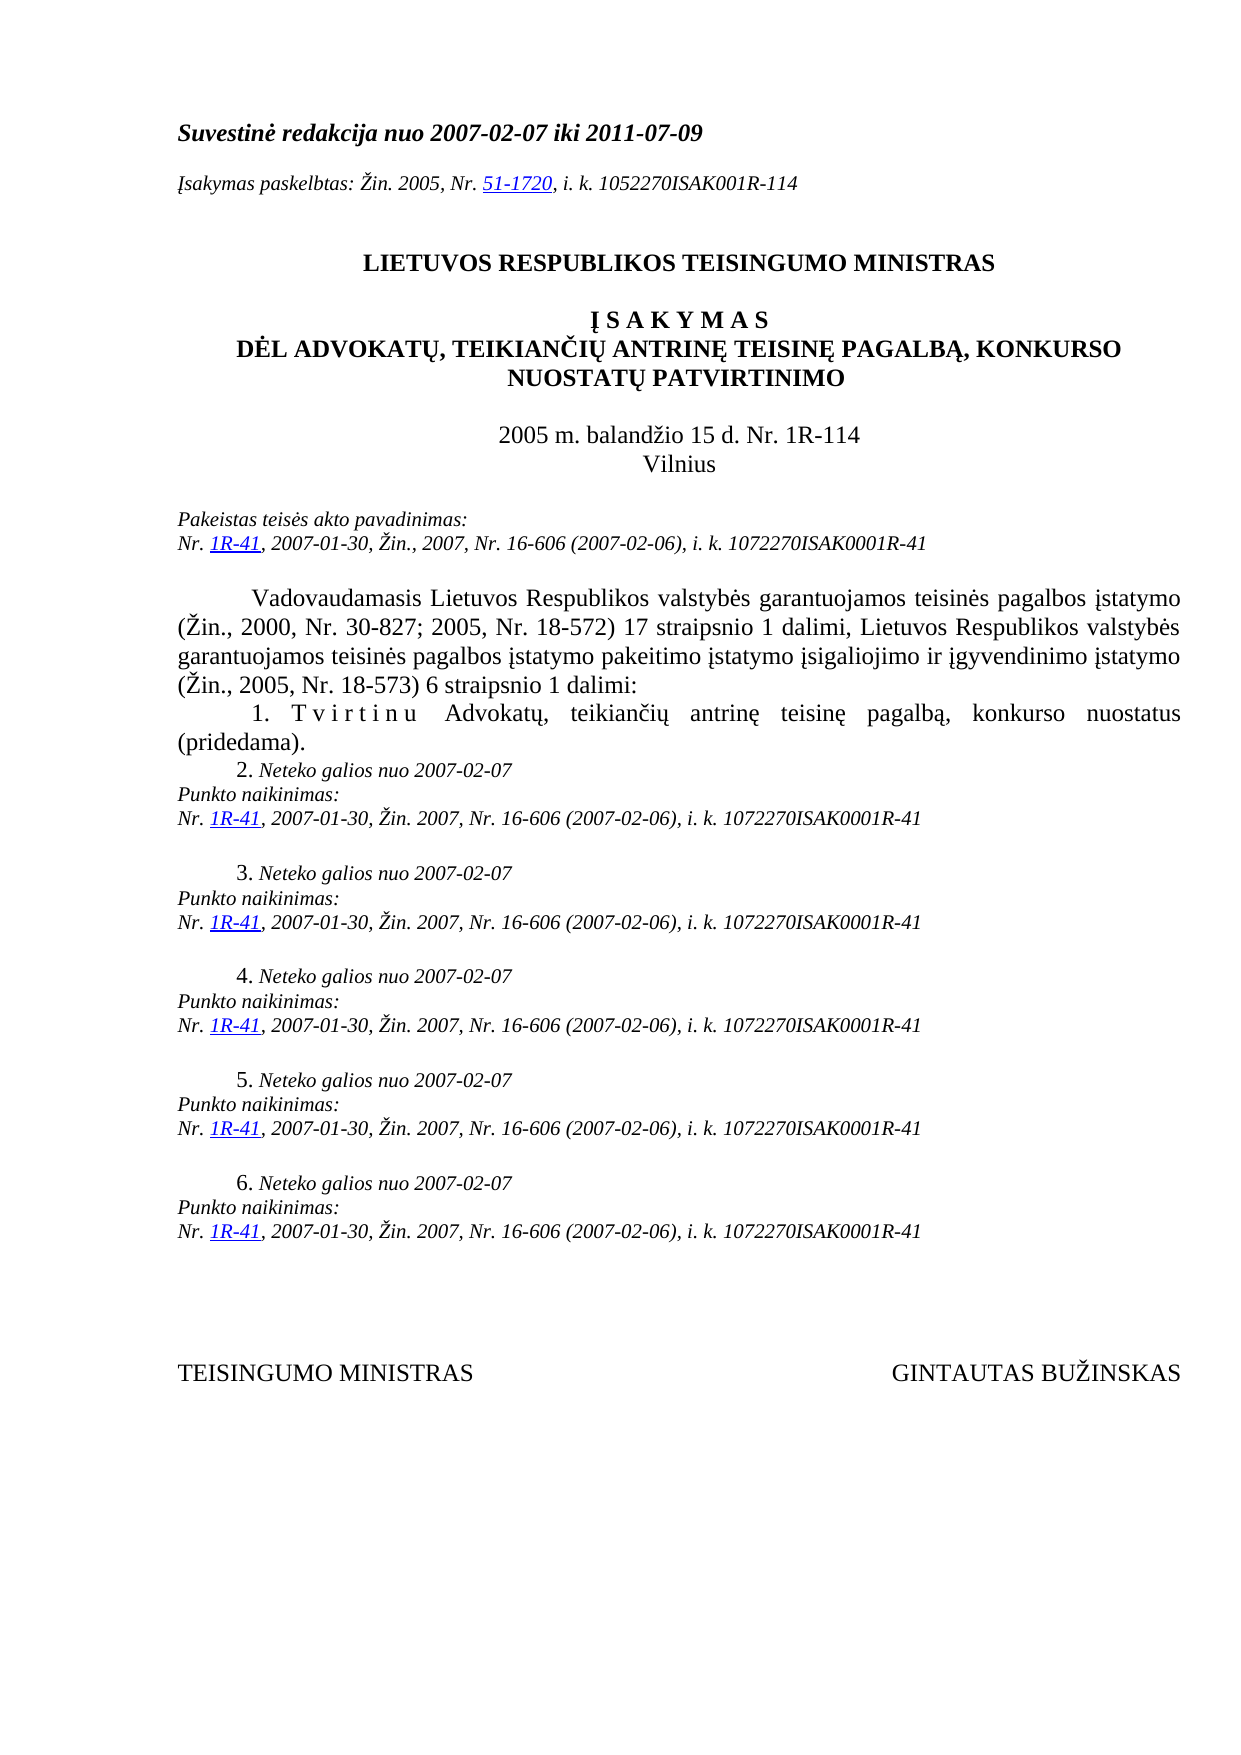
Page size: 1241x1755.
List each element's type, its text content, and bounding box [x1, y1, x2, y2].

text 5. Neteko galios nuo 2007-02-07 [177, 1066, 1181, 1092]
text Nr. 1R-41, 2007-01-30, Žin. 2007, Nr. 16-606 (2007-02-06), i. k. 1072270ISAK0001R-41 [177, 1219, 1181, 1243]
text TEISINGUMO MINISTRAS GINTAUTAS BUŽINSKAS [177, 1358, 1181, 1387]
text 2005 m. balandžio 15 d. Nr. 1R-114 [177, 420, 1181, 449]
text Vilnius [177, 449, 1181, 478]
text Nr. 1R-41, 2007-01-30, Žin. 2007, Nr. 16-606 (2007-02-06), i. k. 1072270ISAK0001R-41 [177, 1013, 1181, 1037]
text Nr. 1R-41, 2007-01-30, Žin. 2007, Nr. 16-606 (2007-02-06), i. k. 1072270ISAK0001R-41 [177, 806, 1181, 830]
text Punkto naikinimas: [177, 989, 1181, 1013]
text Nr. 1R-41, 2007-01-30, Žin., 2007, Nr. 16-606 (2007-02-06), i. k. 1072270ISAK0001R-41 [177, 531, 1181, 555]
text DĖL ADVOKATŲ, TEIKIANČIŲ ANTRINĘ TEISINĘ PAGALBĄ, KONKURSO NUOSTATŲ PATVIRTINIMO [177, 334, 1181, 392]
text Nr. 1R-41, 2007-01-30, Žin. 2007, Nr. 16-606 (2007-02-06), i. k. 1072270ISAK0001R-41 [177, 1116, 1181, 1140]
text 2. Neteko galios nuo 2007-02-07 [177, 756, 1181, 782]
text Įsakymas paskelbtas: Žin. 2005, Nr. 51-1720, i. k. 1052270ISAK001R-114 [177, 171, 1181, 195]
text Punkto naikinimas: [177, 1092, 1181, 1116]
text 3. Neteko galios nuo 2007-02-07 [177, 859, 1181, 886]
text Vadovaudamasis Lietuvos Respublikos valstybės garantuojamos teisinės pagalbos įstatymo (Žin., 2000, Nr. 30-827; 2005, Nr. 18-572) 17 straipsnio 1 dalimi, Lietuvos Respublikos valstybės garantuojamos teisinės pagalbos įstatymo pakeitimo įstatymo įsigaliojimo ir įgyvendinimo įstatymo (Žin., 2005, Nr. 18-573) 6 straipsnio 1 dalimi: [177, 583, 1181, 698]
text Punkto naikinimas: [177, 886, 1181, 909]
text Į S A K Y M A S [177, 305, 1181, 334]
text Nr. 1R-41, 2007-01-30, Žin. 2007, Nr. 16-606 (2007-02-06), i. k. 1072270ISAK0001R-41 [177, 909, 1181, 934]
text Pakeistas teisės akto pavadinimas: [177, 507, 1181, 531]
text Punkto naikinimas: [177, 1195, 1181, 1219]
text Punkto naikinimas: [177, 782, 1181, 806]
text Suvestinė redakcija nuo 2007-02-07 iki 2011-07-09 [177, 118, 1181, 147]
text LIETUVOS RESPUBLIKOS TEISINGUMO MINISTRAS [177, 248, 1181, 277]
text 4. Neteko galios nuo 2007-02-07 [177, 962, 1181, 989]
text 1. Tvirtinu Advokatų, teikiančių antrinę teisinę pagalbą, konkurso nuostatus (pridedama). [177, 698, 1181, 756]
text 6. Neteko galios nuo 2007-02-07 [177, 1169, 1181, 1195]
